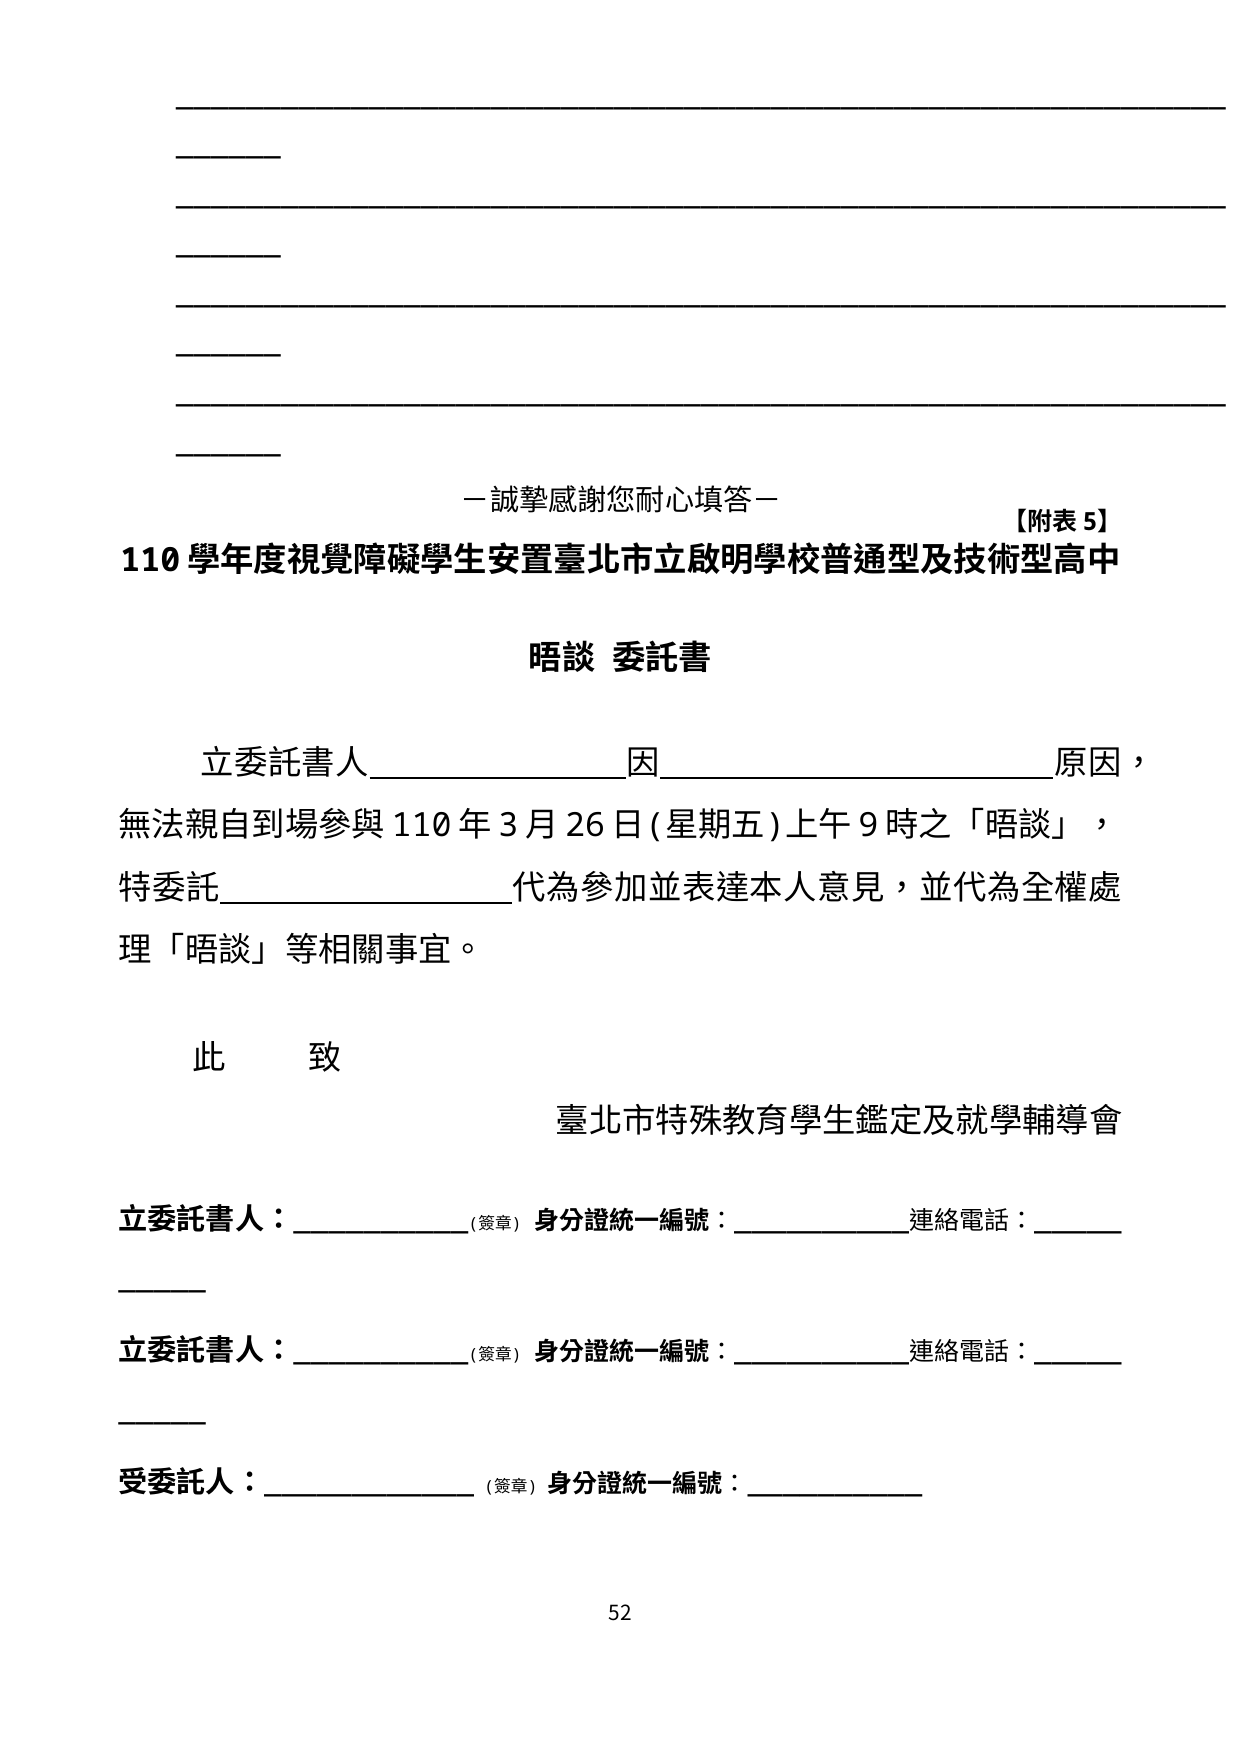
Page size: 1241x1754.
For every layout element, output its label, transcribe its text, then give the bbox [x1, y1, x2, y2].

text 立委託書人 因 原因，無法親自到場參與110年3月26日(星期五)上午9時之「晤談」， [118, 724, 1122, 849]
text 受委託人：____________ (簽章) 身分證統一編號：__________ [118, 1458, 1122, 1501]
text 此 致 [192, 1020, 1122, 1082]
text 晤談 委託書 [118, 631, 1122, 679]
text 立委託書人：__________(簽章) 身分證統一編號：__________連絡電話：__________ [118, 1327, 1122, 1429]
text 110學年度視覺障礙學生安置臺北市立啟明學校普通型及技術型高中 [118, 538, 1122, 580]
text －誠摯感謝您耐心填答－ [433, 476, 809, 514]
table_cell __________________________________________________________________ __________________________________________________________________ __________________________________________________________________ __________________________________________________________________ [164, 74, 1237, 468]
text 【附表5】 [118, 502, 1122, 538]
text 臺北市特殊教育學生鑑定及就學輔導會 [118, 1082, 1122, 1145]
text 特委託 代為參加並表達本人意見，並代為全權處理「晤談」等相關事宜。 [118, 849, 1122, 974]
table_cell [115, 74, 164, 468]
text 立委託書人：__________(簽章) 身分證統一編號：__________連絡電話：__________ [118, 1195, 1122, 1297]
